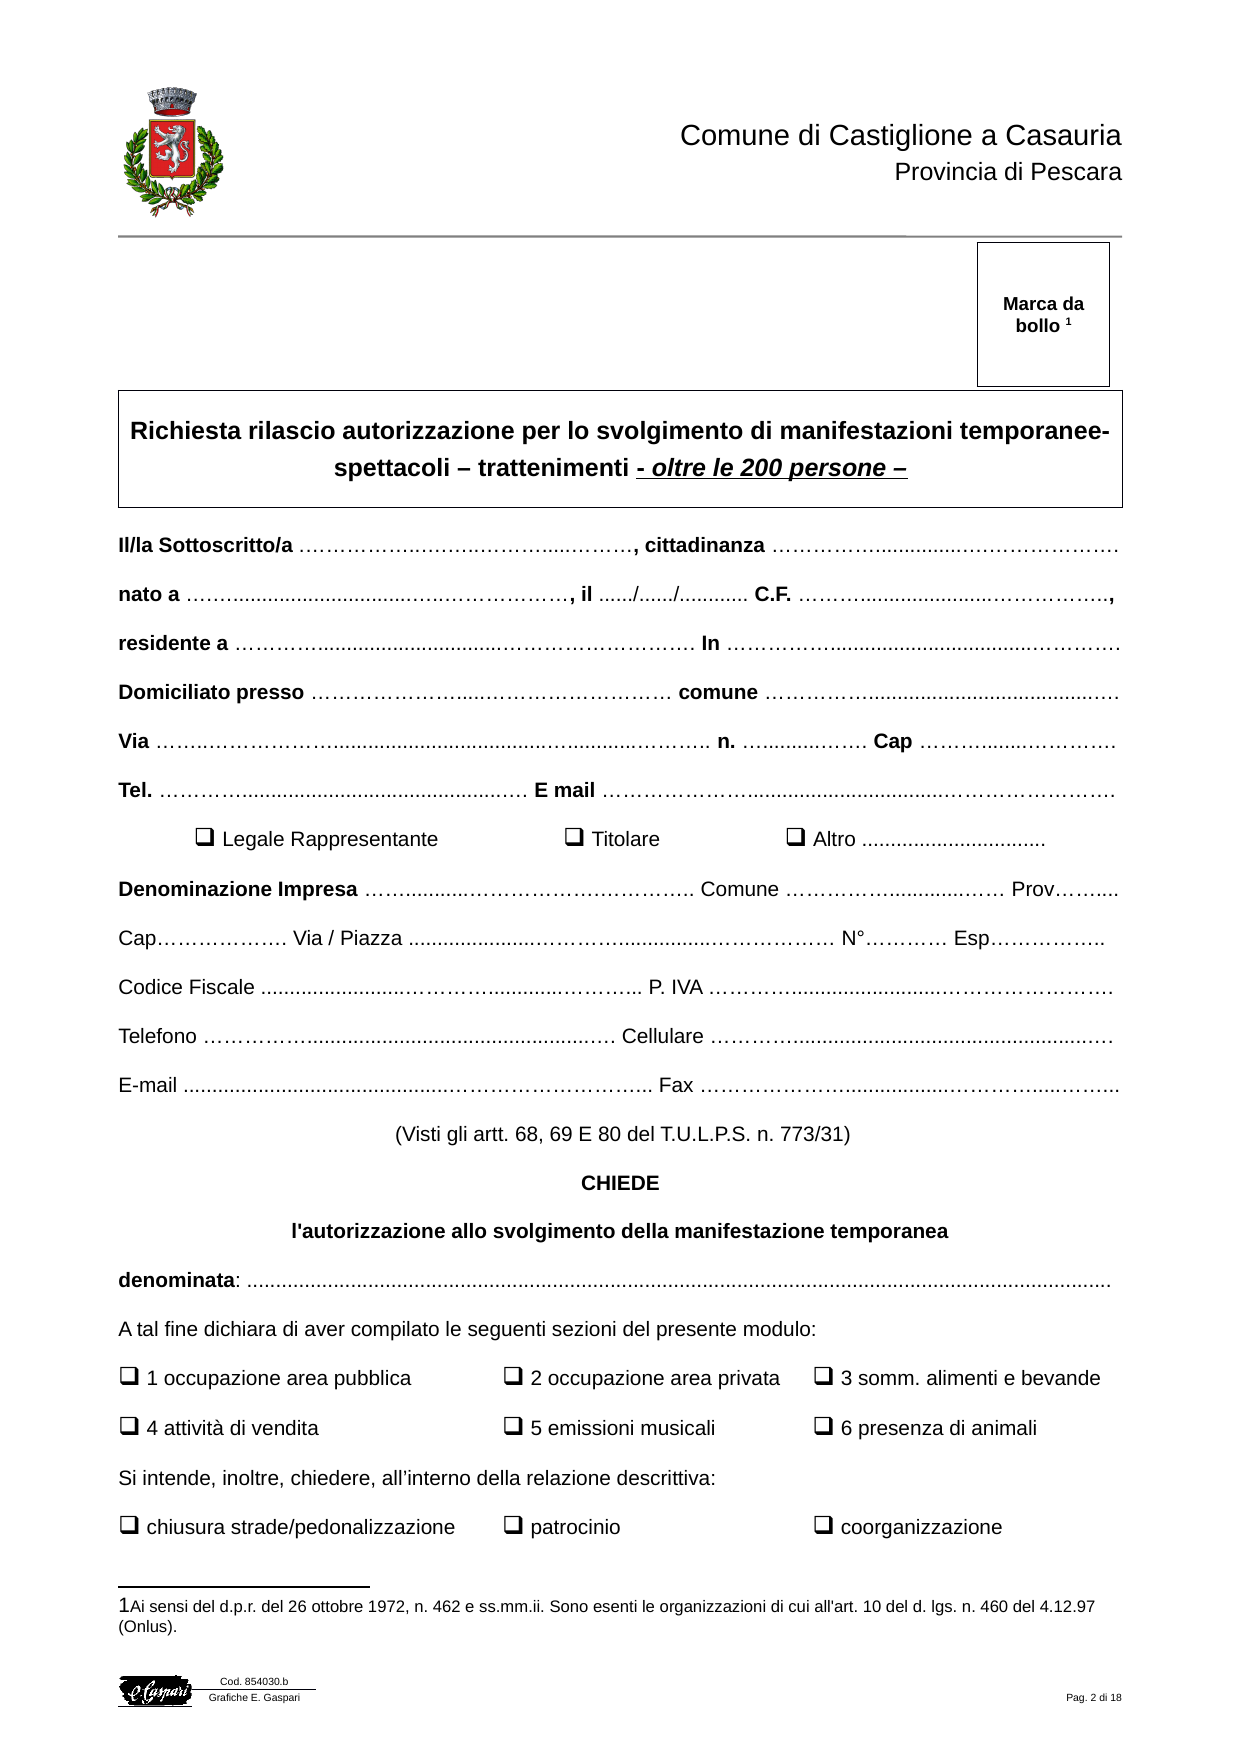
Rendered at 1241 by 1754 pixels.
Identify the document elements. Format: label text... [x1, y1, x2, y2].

text Telefono …………….................................................…. Cellulare …………...................................................…. [118, 1023, 1122, 1047]
picture [122, 87, 224, 219]
text Codice Fiscale .........................………….............………... P. IVA …………..........................……………………. [118, 974, 1122, 998]
text Via ……..……………….....................................…............……….. n. …..........……. Cap ………........…………. [118, 729, 1122, 753]
table_header Richiesta rilascio autorizzazione per lo svolgimento di manifestazioni temporanee- spettacoli – trattenimenti - oltre le 200 persone – [119, 391, 1122, 507]
text l'autorizzazione allo svolgimento della manifestazione temporanea [118, 1219, 1122, 1243]
picture [118, 1674, 192, 1706]
text A tal fine dichiara di aver compilato le seguenti sezioni del presente modulo: [118, 1317, 1122, 1341]
text  4 attività di vendita  5 emissioni musicali  6 presenza di animali [118, 1416, 1122, 1441]
text (Visti gli artt. 68, 69 E 80 del T.U.L.P.S. n. 773/31) [118, 1121, 1122, 1145]
text Comune di Castiglione a Casauria [224, 118, 1122, 152]
text Si intende, inoltre, chiedere, all’interno della relazione descrittiva: [118, 1466, 1122, 1490]
text denominata: ...................................................................................................................................................... [118, 1268, 1122, 1292]
text E-mail ..............................................………………………... Fax …………………..................………….....……... [118, 1072, 1122, 1096]
text  chiusura strade/pedonalizzazione  patrocinio  coorganizzazione [118, 1515, 1122, 1540]
text Domiciliato presso ………………….....……………………… comune …………….......................................…. [118, 680, 1122, 704]
text Tel. ………….............................................…. E mail …………………..................................……………………. [118, 778, 1122, 802]
text CHIEDE [118, 1170, 1122, 1194]
text Cap………………. Via / Piazza ......................…………................……………… N°………… Esp…………….. [118, 926, 1122, 949]
text nato a ….…...............................…..………………, il ....../....../............ C.F. ……….......................…………….., [118, 582, 1122, 606]
text  Legale Rappresentante  Titolare  Altro ................................ [118, 827, 1122, 852]
text  1 occupazione area pubblica  2 occupazione area privata  3 somm. alimenti e bevande [118, 1366, 1122, 1391]
table_header Marca da bollo [978, 243, 1109, 386]
text residente a …………................................………………………. In ……………...................................…………. [118, 631, 1122, 655]
text Il/la Sottoscritto/a .……………..….…..……….....………, cittadinanza ……………...............….………………. [118, 533, 1122, 557]
text Denominazione Impresa ……...........……………….………….. Comune …………….............…… Prov…….... [118, 877, 1122, 901]
text Provincia di Pescara [224, 157, 1122, 185]
